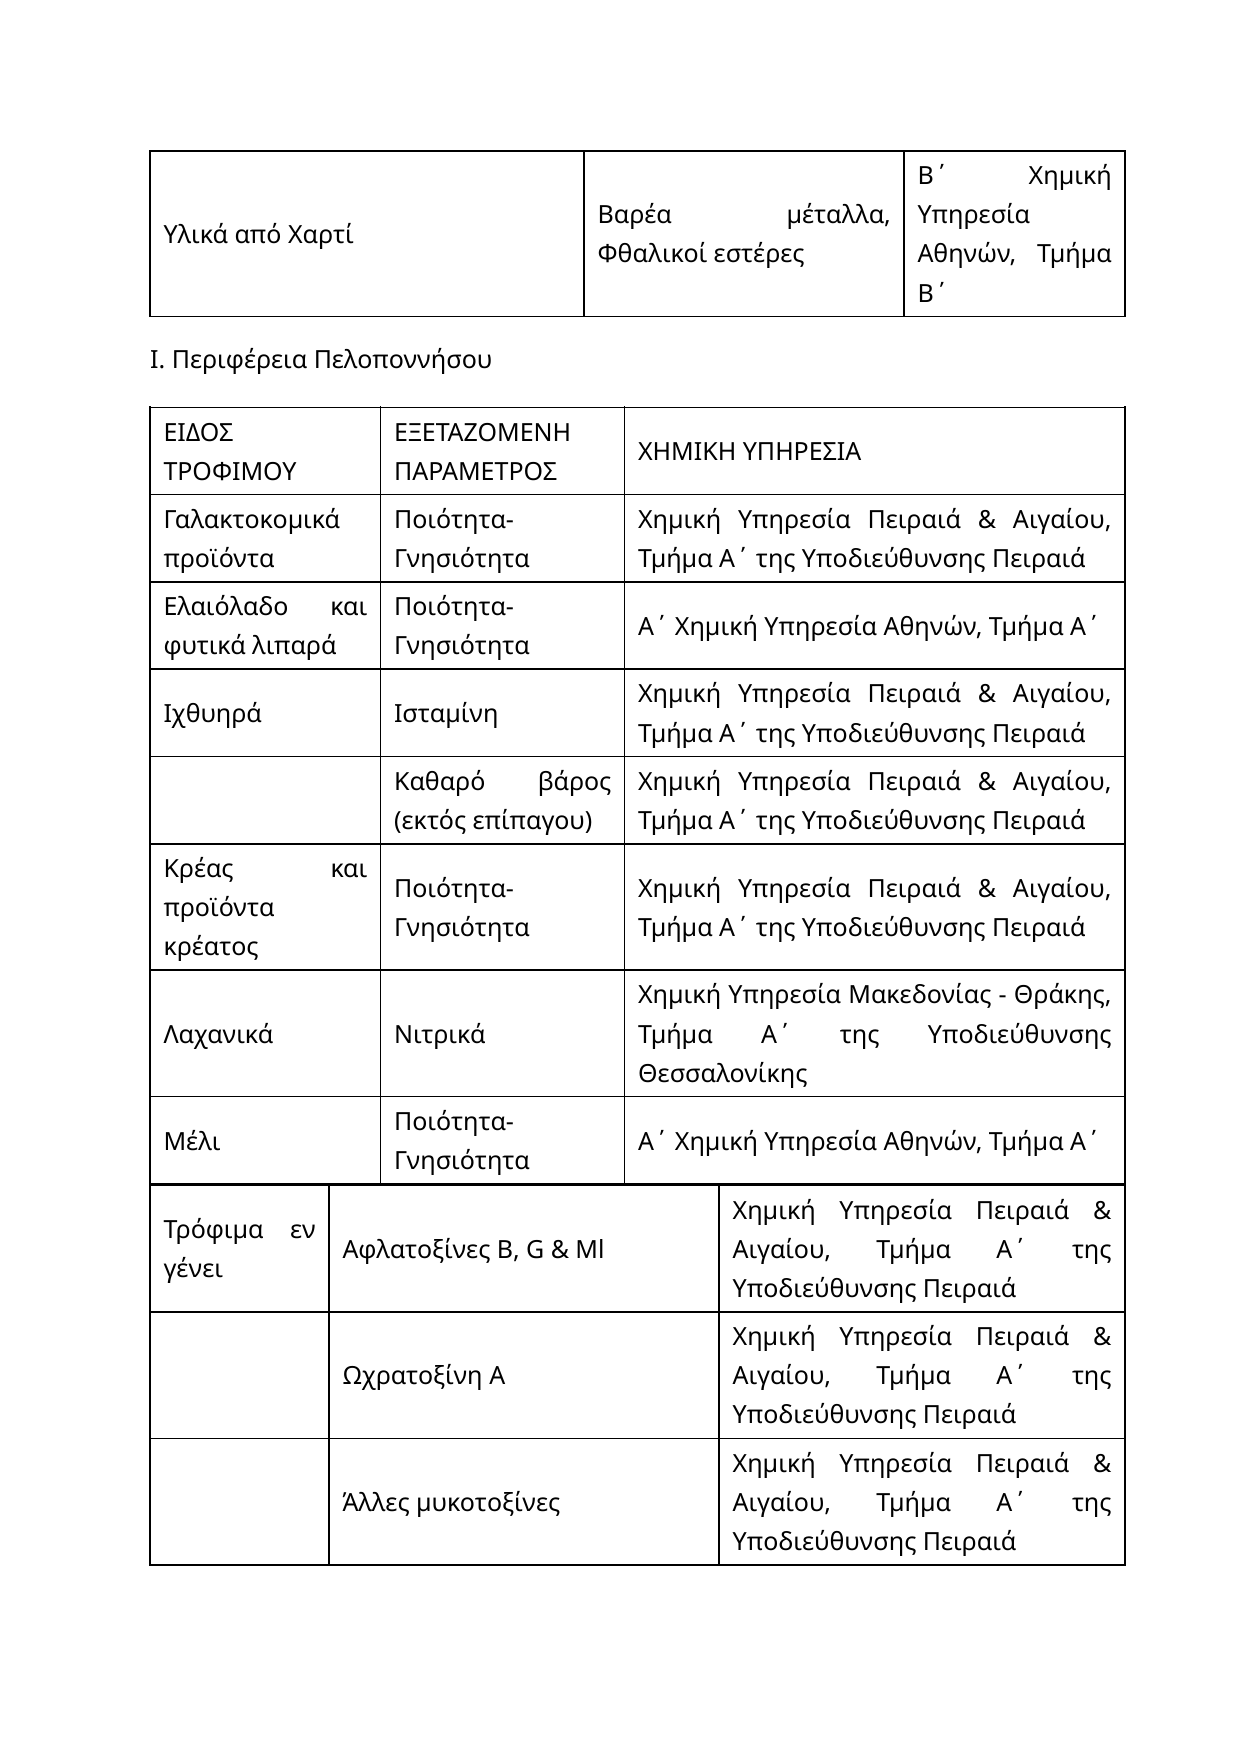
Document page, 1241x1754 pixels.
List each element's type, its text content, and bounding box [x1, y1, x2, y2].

table_header ΧΗΜΙΚΗ ΥΠΗΡΕΣΙΑ [625, 408, 1124, 494]
table_cell Χημική Υπηρεσία Πειραιά & Αιγαίου, Τμήμα Α΄ της Υποδιεύθυνσης Πειραιά [625, 845, 1124, 969]
table_cell [151, 757, 380, 843]
table_cell Ποιότητα- Γνησιότητα [381, 583, 624, 668]
table_cell Υλικά από Χαρτί [151, 152, 583, 316]
table_cell Ποιότητα- Γνησιότητα [381, 1097, 624, 1183]
table_cell Νιτρικά [381, 971, 624, 1096]
table_cell Βαρέα μέταλλα, Φθαλικοί εστέρες [585, 152, 903, 316]
table_cell Β΄ Χημική Υπηρεσία Αθηνών, Τμήμα Β΄ [905, 152, 1124, 316]
text Ι. Περιφέρεια Πελοποννήσου [150, 342, 1090, 376]
table_cell Ποιότητα- Γνησιότητα [381, 845, 624, 969]
table_cell Χημική Υπηρεσία Πειραιά & Αιγαίου, Τμήμα Α΄ της Υποδιεύθυνσης Πειραιά [720, 1439, 1124, 1564]
table_cell Χημική Υπηρεσία Μακεδονίας - Θράκης, Τμήμα Α΄ της Υποδιεύθυνσης Θεσσαλονίκης [625, 971, 1124, 1096]
table_cell Χημική Υπηρεσία Πειραιά & Αιγαίου, Τμήμα Α΄ της Υποδιεύθυνσης Πειραιά [625, 757, 1124, 843]
table_cell Χημική Υπηρεσία Πειραιά & Αιγαίου, Τμήμα Α΄ της Υποδιεύθυνσης Πειραιά [625, 670, 1124, 756]
table_cell Ωχρατοξίνη Α [330, 1313, 718, 1437]
table_cell Κρέας και προϊόντα κρέατος [151, 845, 380, 969]
table_cell Λαχανικά [151, 971, 380, 1096]
table_cell Χημική Υπηρεσία Πειραιά & Αιγαίου, Τμήμα Α΄ της Υποδιεύθυνσης Πειραιά [625, 495, 1124, 581]
table_header Χημική Υπηρεσία Πειραιά & Αιγαίου, Τμήμα Α΄ της Υποδιεύθυνσης Πειραιά [720, 1186, 1124, 1311]
table_cell Μέλι [151, 1097, 380, 1183]
table_cell Καθαρό βάρος (εκτός επίπαγου) [381, 757, 624, 843]
table_cell [151, 1439, 328, 1564]
table_header ΕΞΕΤΑΖΟΜΕΝΗ ΠΑΡΑΜΕΤΡΟΣ [381, 408, 624, 494]
table_cell Άλλες μυκοτοξίνες [330, 1439, 718, 1564]
table_cell Ιχθυηρά [151, 670, 380, 756]
table_cell Γαλακτοκομικά προϊόντα [151, 495, 380, 581]
table_header ΕΙΔΟΣ ΤΡΟΦΙΜΟΥ [151, 408, 380, 494]
table_cell Α΄ Χημική Υπηρεσία Αθηνών, Τμήμα Α΄ [625, 583, 1124, 668]
table_cell Χημική Υπηρεσία Πειραιά & Αιγαίου, Τμήμα Α΄ της Υποδιεύθυνσης Πειραιά [720, 1313, 1124, 1437]
table_cell Ισταμίνη [381, 670, 624, 756]
table_cell Ποιότητα- Γνησιότητα [381, 495, 624, 581]
table_header Αφλατοξίνες Β, G & Ml [330, 1186, 718, 1311]
table_cell [151, 1313, 328, 1437]
table_cell Ελαιόλαδο και φυτικά λιπαρά [151, 583, 380, 668]
table_header Τρόφιμα εν γένει [151, 1186, 328, 1311]
table_cell Α΄ Χημική Υπηρεσία Αθηνών, Τμήμα Α΄ [625, 1097, 1124, 1183]
